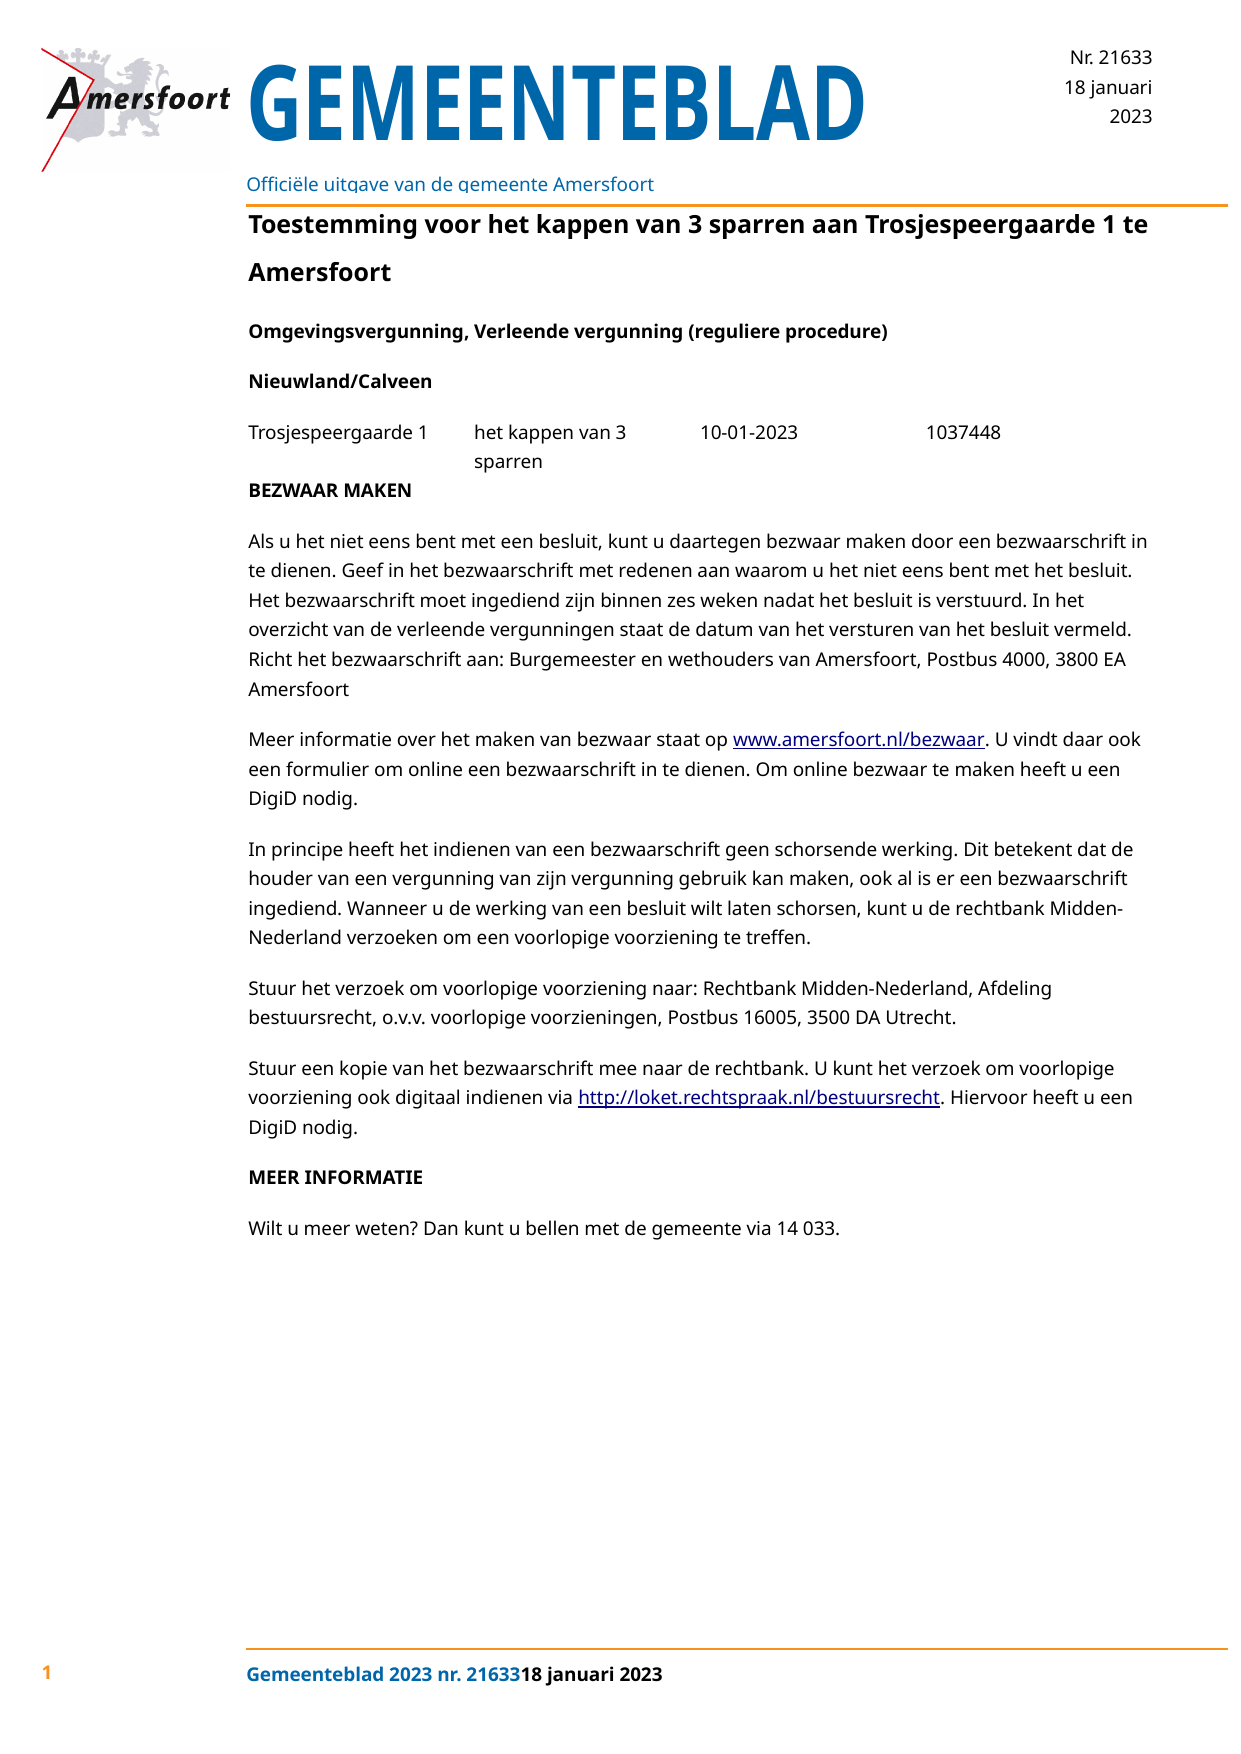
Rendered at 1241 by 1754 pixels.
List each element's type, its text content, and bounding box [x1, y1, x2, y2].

text Stuur een kopie van het bezwaarschrift mee naar de rechtbank. U kunt het verzoek om voorlopige voorziening ook digitaal indienen via http://loket.rechtspraak.nl/bestuursrecht. Hiervoor heeft u een DigiD nodig. [248, 1055, 1152, 1140]
text Omgevingsvergunning, Verleende vergunning (reguliere procedure) [248, 318, 1152, 344]
text Toestemming voor het kappen van 3 sparren aan Trosjespeergaarde 1 te Amersfoort [248, 207, 1152, 288]
table_header het kappen van 3 sparren [474, 419, 700, 474]
picture [41, 47, 231, 172]
text BEZWAAR MAKEN [248, 477, 1152, 503]
table_header 10-01-2023 [700, 419, 926, 474]
table_header 1037448 [926, 419, 1152, 474]
table_header Trosjespeergaarde 1 [248, 419, 474, 474]
text In principe heeft het indienen van een bezwaarschrift geen schorsende werking. Dit betekent dat de houder van een vergunning van zijn vergunning gebruik kan maken, ook al is er een bezwaarschrift ingediend. Wanneer u de werking van een besluit wilt laten schorsen, kunt u de rechtbank Midden-Nederland verzoeken om een voorlopige voorziening te treffen. [248, 836, 1152, 950]
text Nieuwland/Calveen [248, 368, 1152, 394]
text MEER INFORMATIE [248, 1164, 1152, 1190]
text Meer informatie over het maken van bezwaar staat op www.amersfoort.nl/bezwaar. U vindt daar ook een formulier om online een bezwaarschrift in te dienen. Om online bezwaar te maken heeft u een DigiD nodig. [248, 726, 1152, 811]
text Als u het niet eens bent met een besluit, kunt u daartegen bezwaar maken door een bezwaarschrift in te dienen. Geef in het bezwaarschrift met redenen aan waarom u het niet eens bent met het besluit. Het bezwaarschrift moet ingediend zijn binnen zes weken nadat het besluit is verstuurd. In het overzicht van de verleende vergunningen staat de datum van het versturen van het besluit vermeld. Richt het bezwaarschrift aan: Burgemeester en wethouders van Amersfoort, Postbus 4000, 3800 EA Amersfoort [248, 528, 1152, 701]
text Stuur het verzoek om voorlopige voorziening naar: Rechtbank Midden-Nederland, Afdeling bestuursrecht, o.v.v. voorlopige voorzieningen, Postbus 16005, 3500 DA Utrecht. [248, 975, 1152, 1030]
text Wilt u meer weten? Dan kunt u bellen met de gemeente via 14 033. [248, 1215, 1152, 1241]
